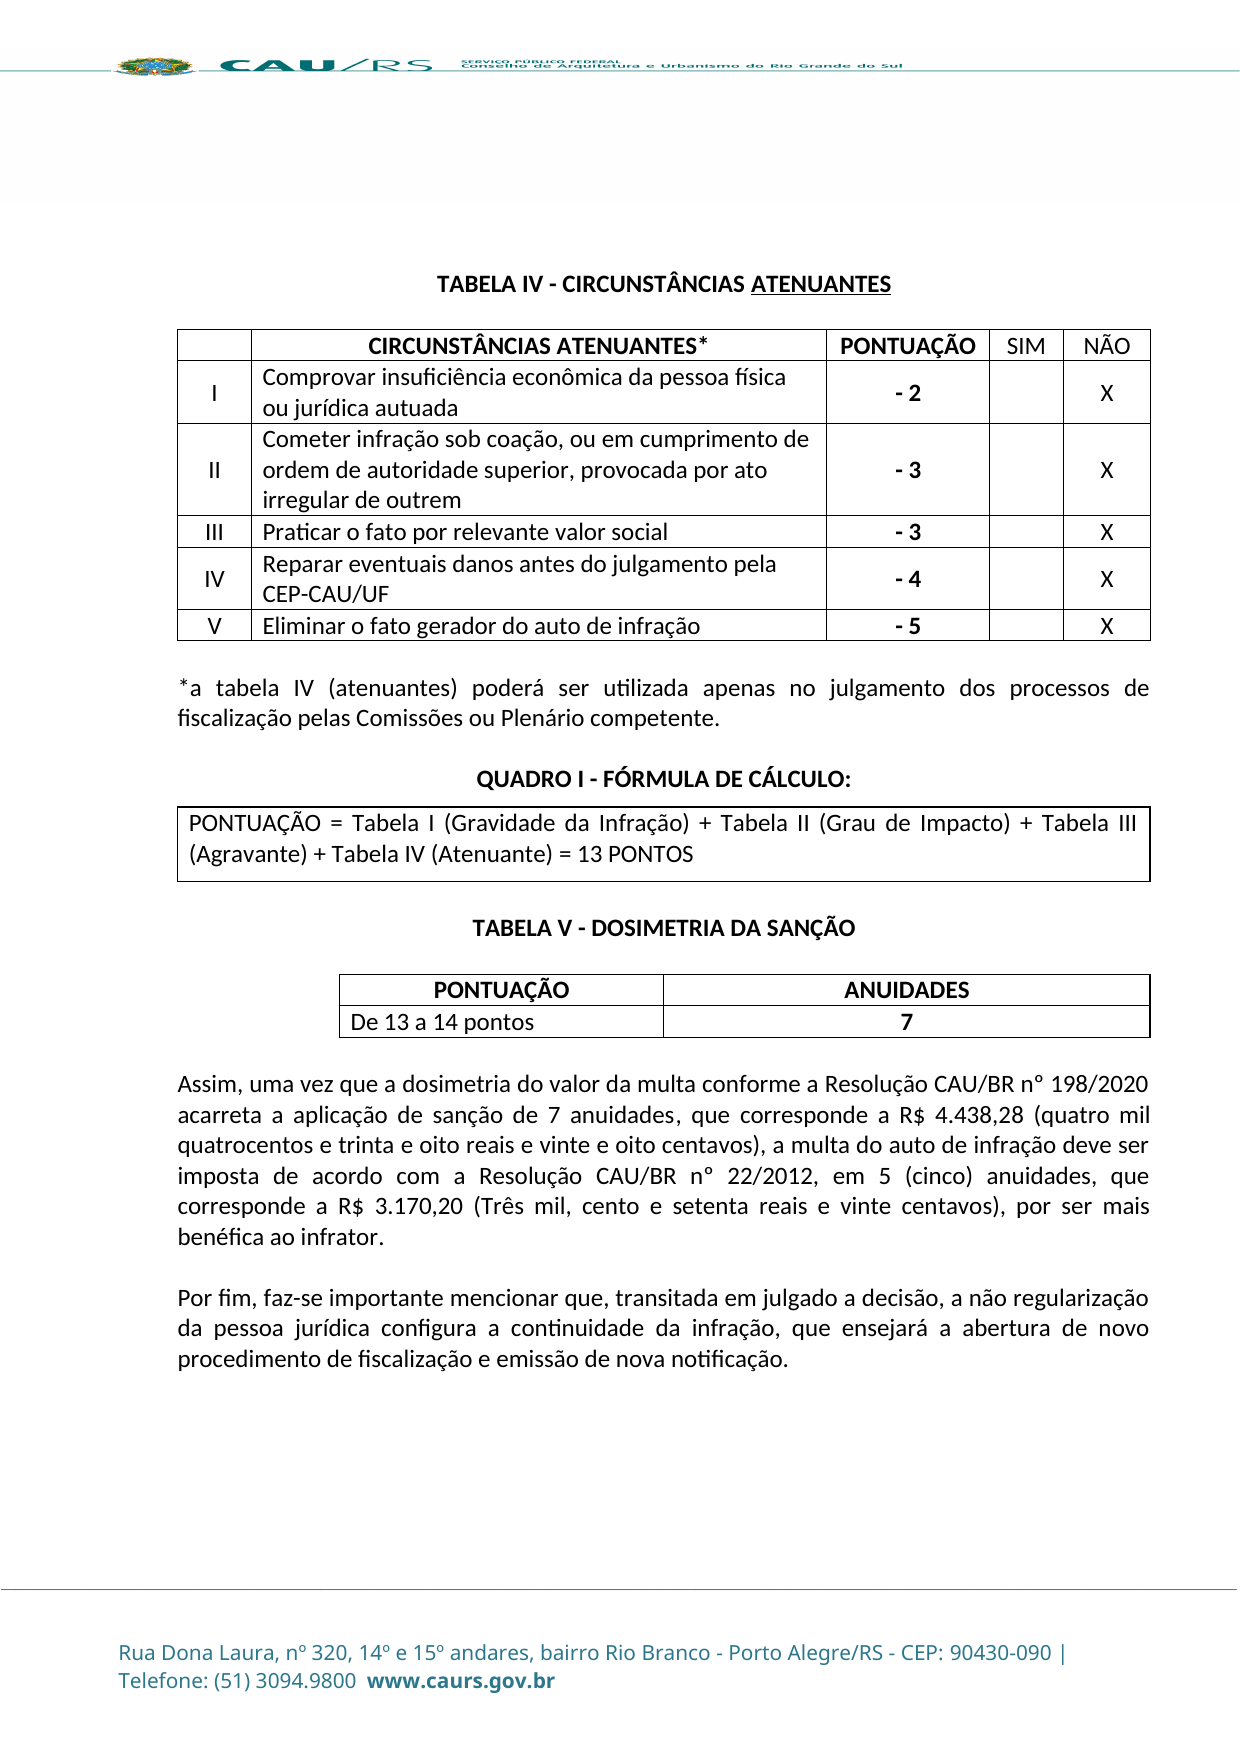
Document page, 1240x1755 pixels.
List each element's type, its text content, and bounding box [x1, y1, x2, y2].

table_cell IV [178, 548, 251, 609]
table_cell Eliminar o fato gerador do auto de infração [252, 610, 826, 640]
table_cell [990, 548, 1063, 609]
table_header SIM [990, 330, 1063, 360]
table_cell Cometer infração sob coação, ou em cumprimento de ordem de autoridade superior, provocada por ato irregular de outrem [252, 424, 826, 515]
table_cell - 5 [827, 610, 989, 640]
table_header [178, 330, 251, 360]
text *a tabela IV (atenuantes) poderá ser utilizada apenas no julgamento dos processos de fiscalização pelas Comissões ou Plenário competente. [177, 672, 1151, 733]
table_cell Praticar o fato por relevante valor social [252, 516, 826, 547]
table_cell - 3 [827, 516, 989, 547]
text Assim, uma vez que a dosimetria do valor da multa conforme a Resolução CAU/BR nº 198/2020 acarreta a aplicação de sanção de 7 anuidades, que corresponde a R$ 4.438,28 (quatro mil quatrocentos e trinta e oito reais e vinte e oito centavos), a multa do auto de infração deve ser imposta de acordo com a Resolução CAU/BR nº 22/2012, em 5 (cinco) anuidades, que corresponde a R$ 3.170,20 (Três mil, cento e setenta reais e vinte centavos), por ser mais benéfica ao infrator. [177, 1068, 1151, 1251]
table_cell - 4 [827, 548, 989, 609]
text TABELA V - DOSIMETRIA DA SANÇÃO [177, 913, 1151, 943]
text Por fim, faz-se importante mencionar que, transitada em julgado a decisão, a não regularização da pessoa jurídica configura a continuidade da infração, que ensejará a abertura de novo procedimento de fiscalização e emissão de nova notificação. [177, 1282, 1151, 1373]
table_cell [990, 610, 1063, 640]
table_cell - 2 [827, 361, 989, 422]
table_cell I [178, 361, 251, 422]
table_cell III [178, 516, 251, 547]
table_cell Reparar eventuais danos antes do julgamento pela CEP-CAU/UF [252, 548, 826, 609]
table_cell Comprovar insuficiência econômica da pessoa física ou jurídica autuada [252, 361, 826, 422]
table_header NÃO [1064, 330, 1150, 360]
table_cell X [1064, 610, 1150, 640]
table_header PONTUAÇÃO [340, 975, 663, 1005]
table_cell X [1064, 516, 1150, 547]
table_header CIRCUNSTÂNCIAS ATENUANTES* [252, 330, 826, 360]
table_cell De 13 a 14 pontos [340, 1006, 663, 1037]
text TABELA IV - CIRCUNSTÂNCIAS ATENUANTES [177, 268, 1151, 298]
table_cell [990, 361, 1063, 422]
table_cell 7 [664, 1006, 1149, 1037]
table_cell X [1064, 424, 1150, 515]
table_cell X [1064, 548, 1150, 609]
table_cell V [178, 610, 251, 640]
table_cell II [178, 424, 251, 515]
text QUADRO I - FÓRMULA DE CÁLCULO: [177, 763, 1151, 794]
table_header ANUIDADES [664, 975, 1149, 1005]
table_cell [990, 516, 1063, 547]
table_cell X [1064, 361, 1150, 422]
table_cell [990, 424, 1063, 515]
table_header PONTUAÇÃO = Tabela I (Gravidade da Infração) + Tabela II (Grau de Impacto) + Tabela III (Agravante) + Tabela IV (Atenuante) = 13 PONTOS [178, 808, 1149, 881]
table_cell - 3 [827, 424, 989, 515]
table_header PONTUAÇÃO [827, 330, 989, 360]
